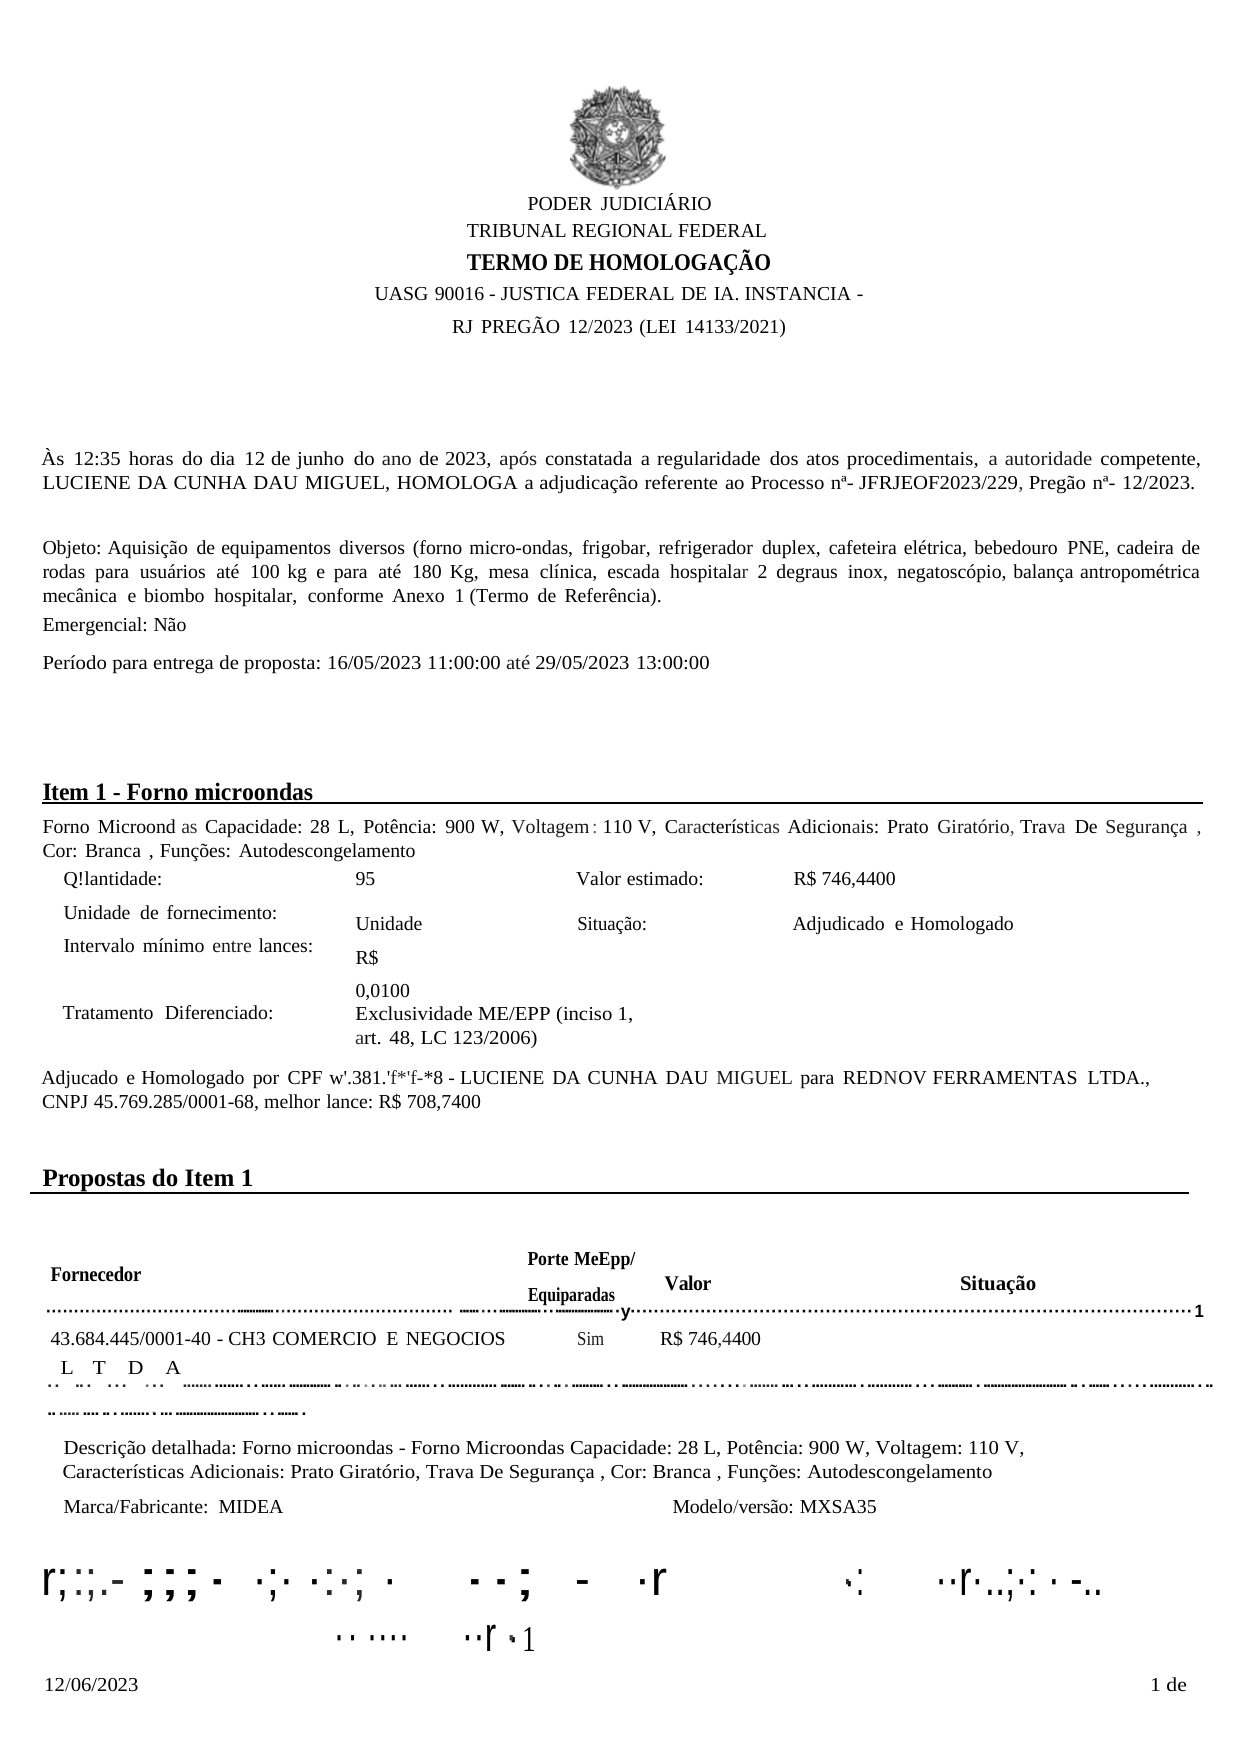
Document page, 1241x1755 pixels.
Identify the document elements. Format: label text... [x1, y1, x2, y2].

subtitle Porte MeEpp/ [288, 1252, 874, 1268]
text Situação: Adjudicado e Homologado [577, 912, 1218, 935]
text Às 12:35 horas do dia 12 de junho do ano de 2023, após constatada a regularidade dos atos procedimentais, a autoridade competente, LUCIENE DA CUNHA DAU MIGUEL, HOMOLOGA a adjudicação referente ao Processo nª- JFRJEOF2023/229, Pregão nª- 12/2023. [41, 447, 1202, 494]
subtitle Item 1 - Forno microondas [42, 777, 1218, 806]
text PODER JUDICIÁRIO TRIBUNAL REGIONAL FEDERAL TERMO DE HOMOLOGAÇÃO [467, 192, 810, 276]
text Fornecedor [50, 1264, 143, 1285]
text Equiparadas Valor Situação [528, 1268, 1218, 1296]
text ·············································································· ···········································y 1 [46, 1301, 1218, 1322]
text Emergencial: Não [42, 613, 1218, 636]
text Exclusividade ME/EPP (inciso 1, art. 48, LC 123/2006) [355, 1002, 656, 1048]
subtitle Propostas do Item 1 [42, 1163, 1218, 1192]
text r;:;.- ;;;· ·;· ·:·; · ··; - ·r ·: ··r·..;·: · -.. ·· ···· ··r · 1 [41, 1549, 1218, 1662]
text Tratamento Diferenciado: [62, 1002, 275, 1024]
text Marca/Fabricante: MIDEA Modelo/versão: MXSA35 [63, 1495, 1218, 1517]
text Unidade R$ 0,0100 [355, 912, 438, 1002]
text Objeto: Aquisição de equipamentos diversos (forno micro-ondas, frigobar, refrigerador duplex, cafeteira elétrica, bebedouro PNE, cadeira de rodas para usuários até 100 kg e para até 180 Kg, mesa clínica, escada hospitalar 2 degraus inox, negatoscópio, balança antropométrica mecânica e biombo hospitalar, conforme Anexo 1 (Termo de Referência). [42, 536, 1201, 607]
text ..L...T...D...A..................................................................................................................................................................................................................................................................................... [46, 1356, 1218, 1420]
text 43.684.445/0001-40 - CH3 COMERCIO E NEGOCIOS Sim R$ 746,4400 [50, 1327, 1218, 1349]
text Q!lantidade: 95 Valor estimado: R$ 746,4400 [63, 867, 1218, 890]
text Período para entrega de proposta: 16/05/2023 11:00:00 até 29/05/2023 13:00:00 [42, 651, 1218, 674]
text Descrição detalhada: Forno microondas - Forno Microondas Capacidade: 28 L, Potência: 900 W, Voltagem: 110 V, Características Adicionais: Prato Giratório, Trava De Segurança , Cor: Branca , Funções: Autodescongelamento [62, 1436, 1123, 1482]
text Unidade de fornecimento: Intervalo mínimo entre lances: [63, 901, 315, 957]
text Forno Microond as Capacidade: 28 L, Potência: 900 W, Voltagem: 110 V, Características Adicionais: Prato Giratório, Trava De Segurança , Cor: Branca , Funções: Autodescongelamento [42, 815, 1202, 862]
text Adjucado e Homologado por CPF w'.381.'f*'f-*8 - LUCIENE DA CUNHA DAU MIGUEL para REDNOV FERRAMENTAS LTDA., CNPJ 45.769.285/0001-68, melhor lance: R$ 708,7400 [41, 1066, 1201, 1113]
text UASG 90016 - JUSTICA FEDERAL DE IA. INSTANCIA - RJ PREGÃO 12/2023 (LEI 14133/2021) [363, 282, 874, 338]
